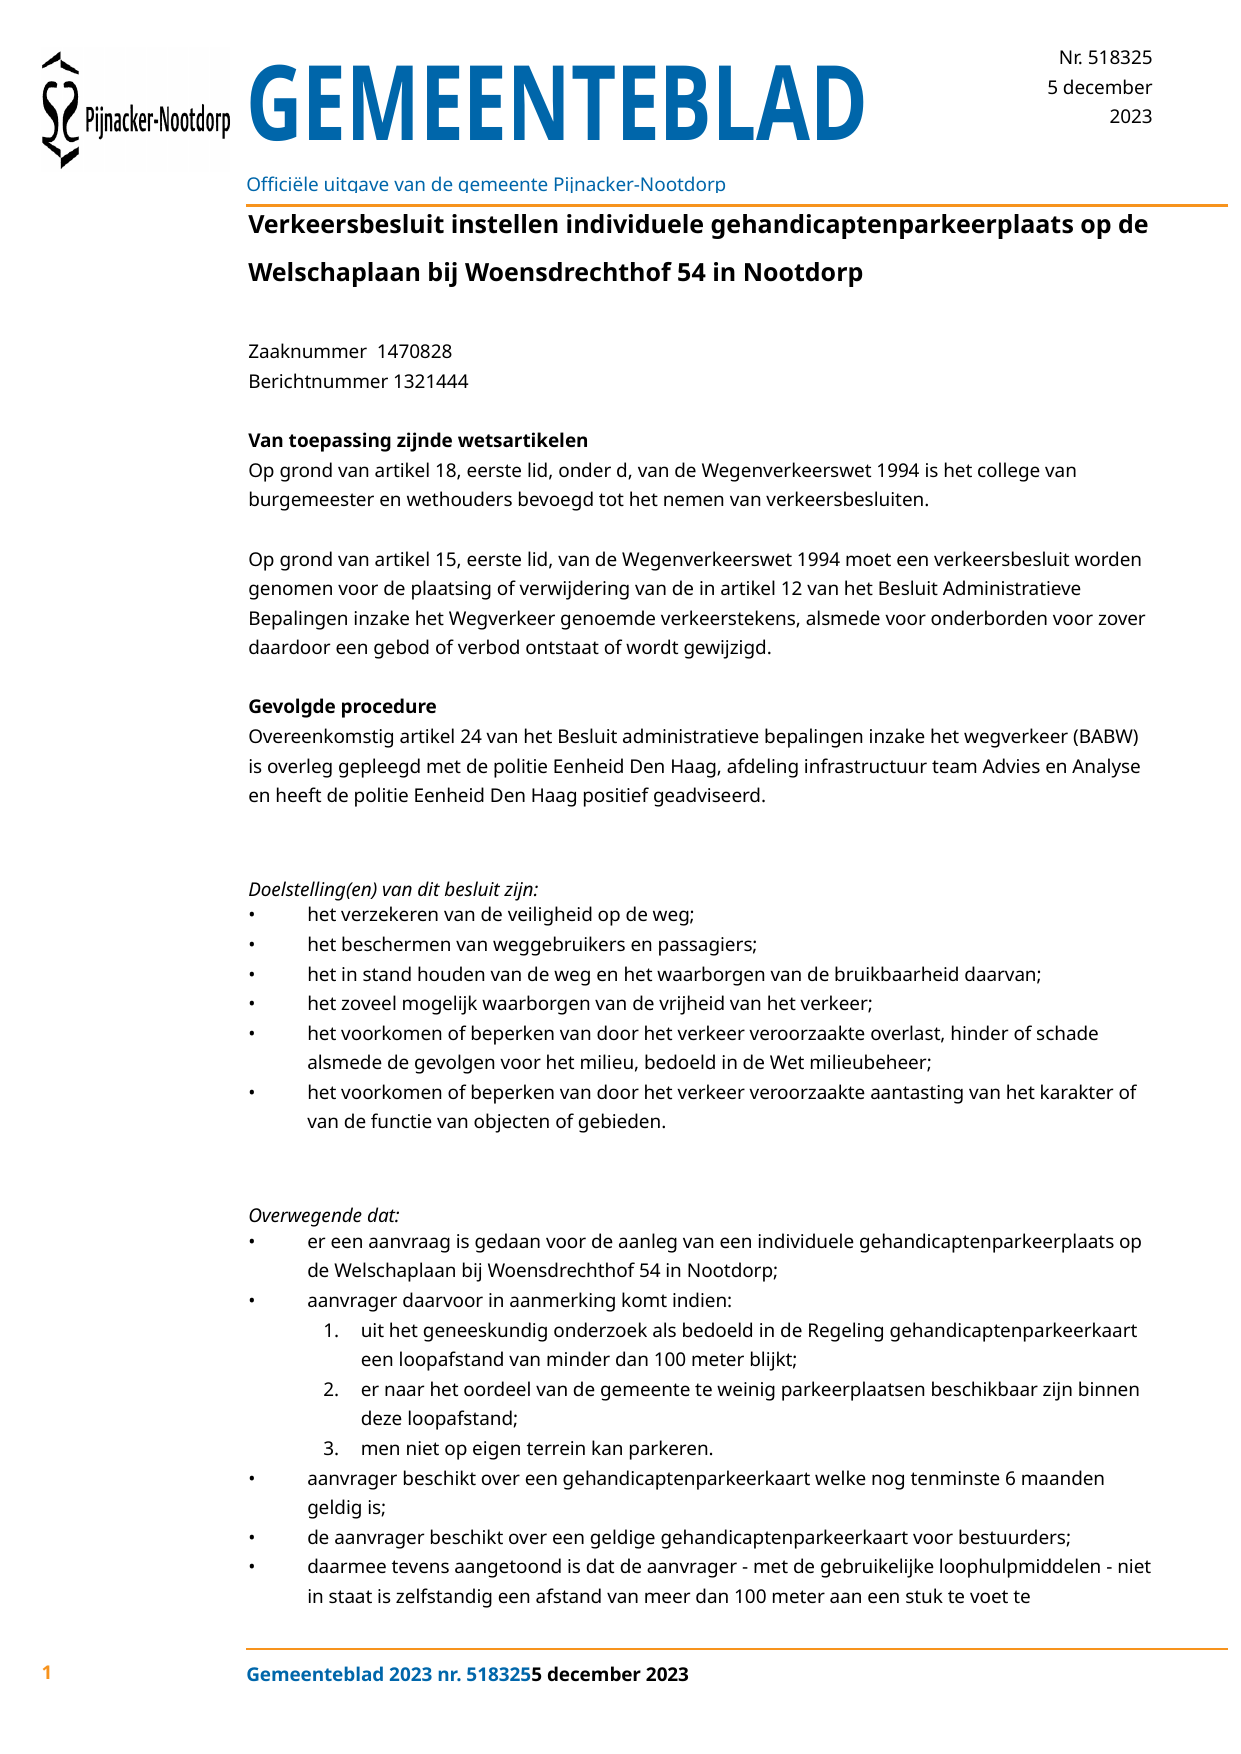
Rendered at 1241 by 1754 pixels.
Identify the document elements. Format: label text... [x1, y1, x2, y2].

list uit het geneeskundig onderzoek als bedoeld in de Regeling gehandicaptenparkeerkaart een loopafstand van minder dan 100 meter blijkt; [323, 1317, 1152, 1372]
list het voorkomen of beperken van door het verkeer veroorzaakte overlast, hinder of schade alsmede de gevolgen voor het milieu, bedoeld in de Wet milieubeheer; [248, 1020, 1152, 1075]
list daarmee tevens aangetoond is dat de aanvrager - met de gebruikelijke loophulpmiddelen - niet in staat is zelfstandig een afstand van meer dan 100 meter aan een stuk te voet te [248, 1553, 1152, 1609]
text Op grond van artikel 18, eerste lid, onder d, van de Wegenverkeerswet 1994 is het college van burgemeester en wethouders bevoegd tot het nemen van verkeersbesluiten. [248, 457, 1152, 512]
list het zoveel mogelijk waarborgen van de vrijheid van het verkeer; [248, 990, 1152, 1016]
text Doelstelling(en) van dit besluit zijn: [248, 876, 1152, 902]
text Op grond van artikel 15, eerste lid, van de Wegenverkeerswet 1994 moet een verkeersbesluit worden genomen voor de plaatsing of verwijdering van de in artikel 12 van het Besluit Administratieve Bepalingen inzake het Wegverkeer genoemde verkeerstekens, alsmede voor onderborden voor zover daardoor een gebod of verbod ontstaat of wordt gewijzigd. [248, 546, 1152, 660]
text Verkeersbesluit instellen individuele gehandicaptenparkeerplaats op de Welschaplaan bij Woensdrechthof 54 in Nootdorp [248, 207, 1152, 288]
list de aanvrager beschikt over een geldige gehandicaptenparkeerkaart voor bestuurders; [248, 1524, 1152, 1549]
list het verzekeren van de veiligheid op de weg; [248, 902, 1152, 927]
list aanvrager daarvoor in aanmerking komt indien: [248, 1287, 1152, 1313]
text Van toepassing zijnde wetsartikelen [248, 427, 1152, 453]
picture [41, 47, 231, 172]
text Berichtnummer 1321444 [248, 368, 1152, 394]
list er naar het oordeel van de gemeente te weinig parkeerplaatsen beschikbaar zijn binnen deze loopafstand; [323, 1376, 1152, 1431]
text Gevolgde procedure [248, 694, 1152, 719]
list het voorkomen of beperken van door het verkeer veroorzaakte aantasting van het karakter of van de functie van objecten of gebieden. [248, 1079, 1152, 1134]
list men niet op eigen terrein kan parkeren. [323, 1435, 1152, 1461]
text Overwegende dat: [248, 1202, 1152, 1228]
list het in stand houden van de weg en het waarborgen van de bruikbaarheid daarvan; [248, 961, 1152, 987]
list het beschermen van weggebruikers en passagiers; [248, 931, 1152, 957]
text Overeenkomstig artikel 24 van het Besluit administratieve bepalingen inzake het wegverkeer (BABW) is overleg gepleegd met de politie Eenheid Den Haag, afdeling infrastructuur team Advies en Analyse en heeft de politie Eenheid Den Haag positief geadviseerd. [248, 723, 1152, 808]
list er een aanvraag is gedaan voor de aanleg van een individuele gehandicaptenparkeerplaats op de Welschaplaan bij Woensdrechthof 54 in Nootdorp; [248, 1228, 1152, 1283]
list aanvrager beschikt over een gehandicaptenparkeerkaart welke nog tenminste 6 maanden geldig is; [248, 1465, 1152, 1520]
text Zaaknummer ​ 1470828 [248, 339, 1152, 364]
